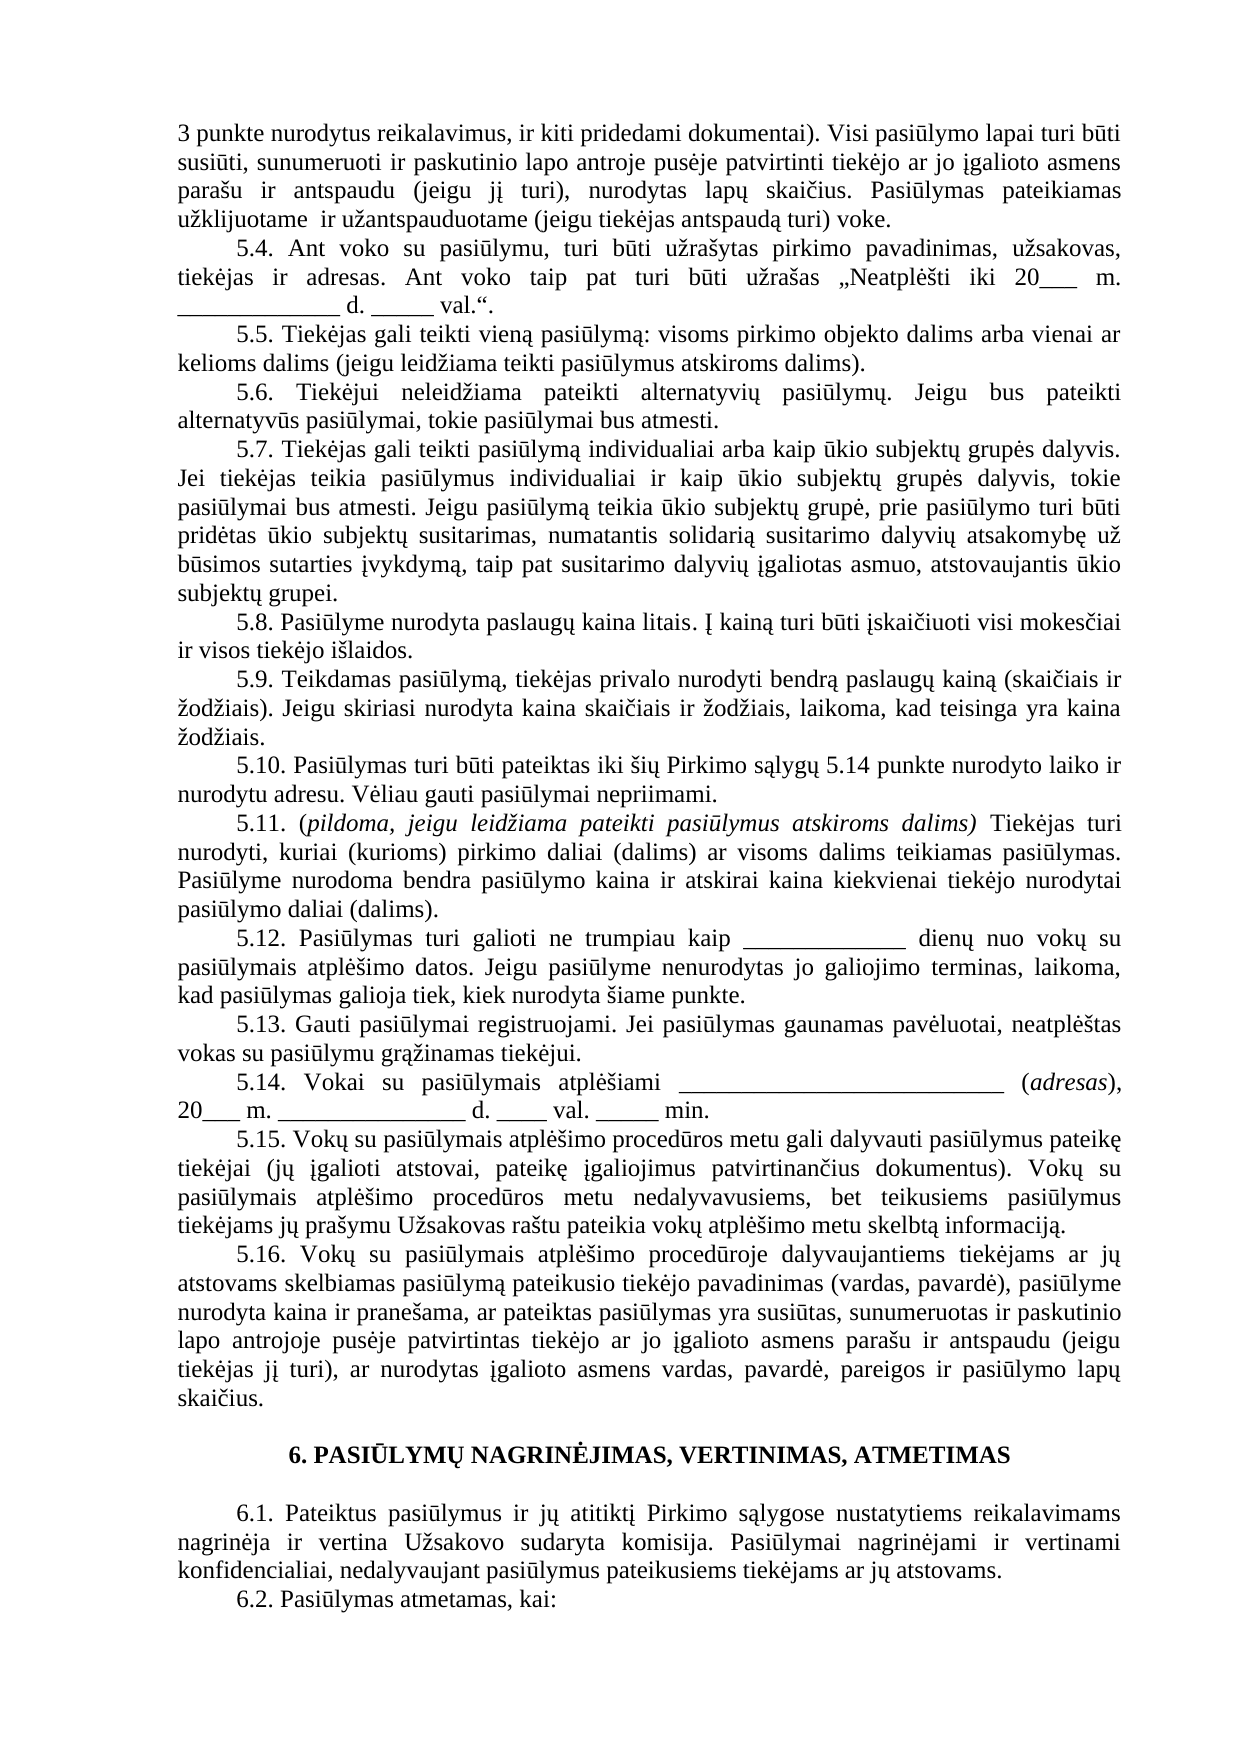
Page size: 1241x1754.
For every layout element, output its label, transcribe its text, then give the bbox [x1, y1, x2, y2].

text 5.13. Gauti pasiūlymai registruojami. Jei pasiūlymas gaunamas pavėluotai, neatplėštas vokas su pasiūlymu grąžinamas tiekėjui. [177, 1009, 1122, 1067]
text 6. PASIŪLYMŲ NAGRINĖJIMAS, VERTINIMAS, ATMETIMAS [177, 1441, 1122, 1469]
text 5.12. Pasiūlymas turi galioti ne trumpiau kaip _____________ dienų nuo vokų su pasiūlymais atplėšimo datos. Jeigu pasiūlyme nenurodytas jo galiojimo terminas, laikoma, kad pasiūlymas galioja tiek, kiek nurodyta šiame punkte. [177, 923, 1122, 1009]
text 3 punkte nurodytus reikalavimus, ir kiti pridedami dokumentai). Visi pasiūlymo lapai turi būti susiūti, sunumeruoti ir paskutinio lapo antroje pusėje patvirtinti tiekėjo ar jo įgalioto asmens parašu ir antspaudu (jeigu jį turi), nurodytas lapų skaičius. Pasiūlymas pateikiamas užklijuotame ir užantspauduotame (jeigu tiekėjas antspaudą turi) voke. [177, 118, 1122, 233]
text 5.16. Vokų su pasiūlymais atplėšimo procedūroje dalyvaujantiems tiekėjams ar jų atstovams skelbiamas pasiūlymą pateikusio tiekėjo pavadinimas (vardas, pavardė), pasiūlyme nurodyta kaina ir pranešama, ar pateiktas pasiūlymas yra susiūtas, sunumeruotas ir paskutinio lapo antrojoje pusėje patvirtintas tiekėjo ar jo įgalioto asmens parašu ir antspaudu (jeigu tiekėjas jį turi), ar nurodytas įgalioto asmens vardas, pavardė, pareigos ir pasiūlymo lapų skaičius. [177, 1239, 1122, 1412]
text 5.10. Pasiūlymas turi būti pateiktas iki šių Pirkimo sąlygų 5.14 punkte nurodyto laiko ir nurodytu adresu. Vėliau gauti pasiūlymai nepriimami. [177, 751, 1122, 808]
text 5.7. Tiekėjas gali teikti pasiūlymą individualiai arba kaip ūkio subjektų grupės dalyvis. Jei tiekėjas teikia pasiūlymus individualiai ir kaip ūkio subjektų grupės dalyvis, tokie pasiūlymai bus atmesti. Jeigu pasiūlymą teikia ūkio subjektų grupė, prie pasiūlymo turi būti pridėtas ūkio subjektų susitarimas, numatantis solidarią susitarimo dalyvių atsakomybę už būsimos sutarties įvykdymą, taip pat susitarimo dalyvių įgaliotas asmuo, atstovaujantis ūkio subjektų grupei. [177, 434, 1122, 607]
text 5.15. Vokų su pasiūlymais atplėšimo procedūros metu gali dalyvauti pasiūlymus pateikę tiekėjai (jų įgalioti atstovai, pateikę įgaliojimus patvirtinančius dokumentus). Vokų su pasiūlymais atplėšimo procedūros metu nedalyvavusiems, bet teikusiems pasiūlymus tiekėjams jų prašymu Užsakovas raštu pateikia vokų atplėšimo metu skelbtą informaciją. [177, 1124, 1122, 1239]
text 5.14. Vokai su pasiūlymais atplėšiami __________________________ (adresas), 20___ m. _______________ d. ____ val. _____ min. [177, 1067, 1122, 1124]
text 5.9. Teikdamas pasiūlymą, tiekėjas privalo nurodyti bendrą paslaugų kainą (skaičiais ir žodžiais). Jeigu skiriasi nurodyta kaina skaičiais ir žodžiais, laikoma, kad teisinga yra kaina žodžiais. [177, 664, 1122, 751]
text 5.11. (pildoma, jeigu leidžiama pateikti pasiūlymus atskiroms dalims) Tiekėjas turi nurodyti, kuriai (kurioms) pirkimo daliai (dalims) ar visoms dalims teikiamas pasiūlymas. Pasiūlyme nurodoma bendra pasiūlymo kaina ir atskirai kaina kiekvienai tiekėjo nurodytai pasiūlymo daliai (dalims). [177, 808, 1122, 923]
text 5.6. Tiekėjui neleidžiama pateikti alternatyvių pasiūlymų. Jeigu bus pateikti alternatyvūs pasiūlymai, tokie pasiūlymai bus atmesti. [177, 377, 1122, 434]
text 5.4. Ant voko su pasiūlymu, turi būti užrašytas pirkimo pavadinimas, užsakovas, tiekėjas ir adresas. Ant voko taip pat turi būti užrašas „Neatplėšti iki 20___ m. _____________ d. _____ val.“. [177, 233, 1122, 319]
text 5.5. Tiekėjas gali teikti vieną pasiūlymą: visoms pirkimo objekto dalims arba vienai ar kelioms dalims (jeigu leidžiama teikti pasiūlymus atskiroms dalims). [177, 319, 1122, 377]
text 5.8. Pasiūlyme nurodyta paslaugų kaina litais. Į kainą turi būti įskaičiuoti visi mokesčiai ir visos tiekėjo išlaidos. [177, 607, 1122, 664]
text 6.2. Pasiūlymas atmetamas, kai: [177, 1584, 1122, 1613]
text 6.1. Pateiktus pasiūlymus ir jų atitiktį Pirkimo sąlygose nustatytiems reikalavimams nagrinėja ir vertina Užsakovo sudaryta komisija. Pasiūlymai nagrinėjami ir vertinami konfidencialiai, nedalyvaujant pasiūlymus pateikusiems tiekėjams ar jų atstovams. [177, 1498, 1122, 1584]
